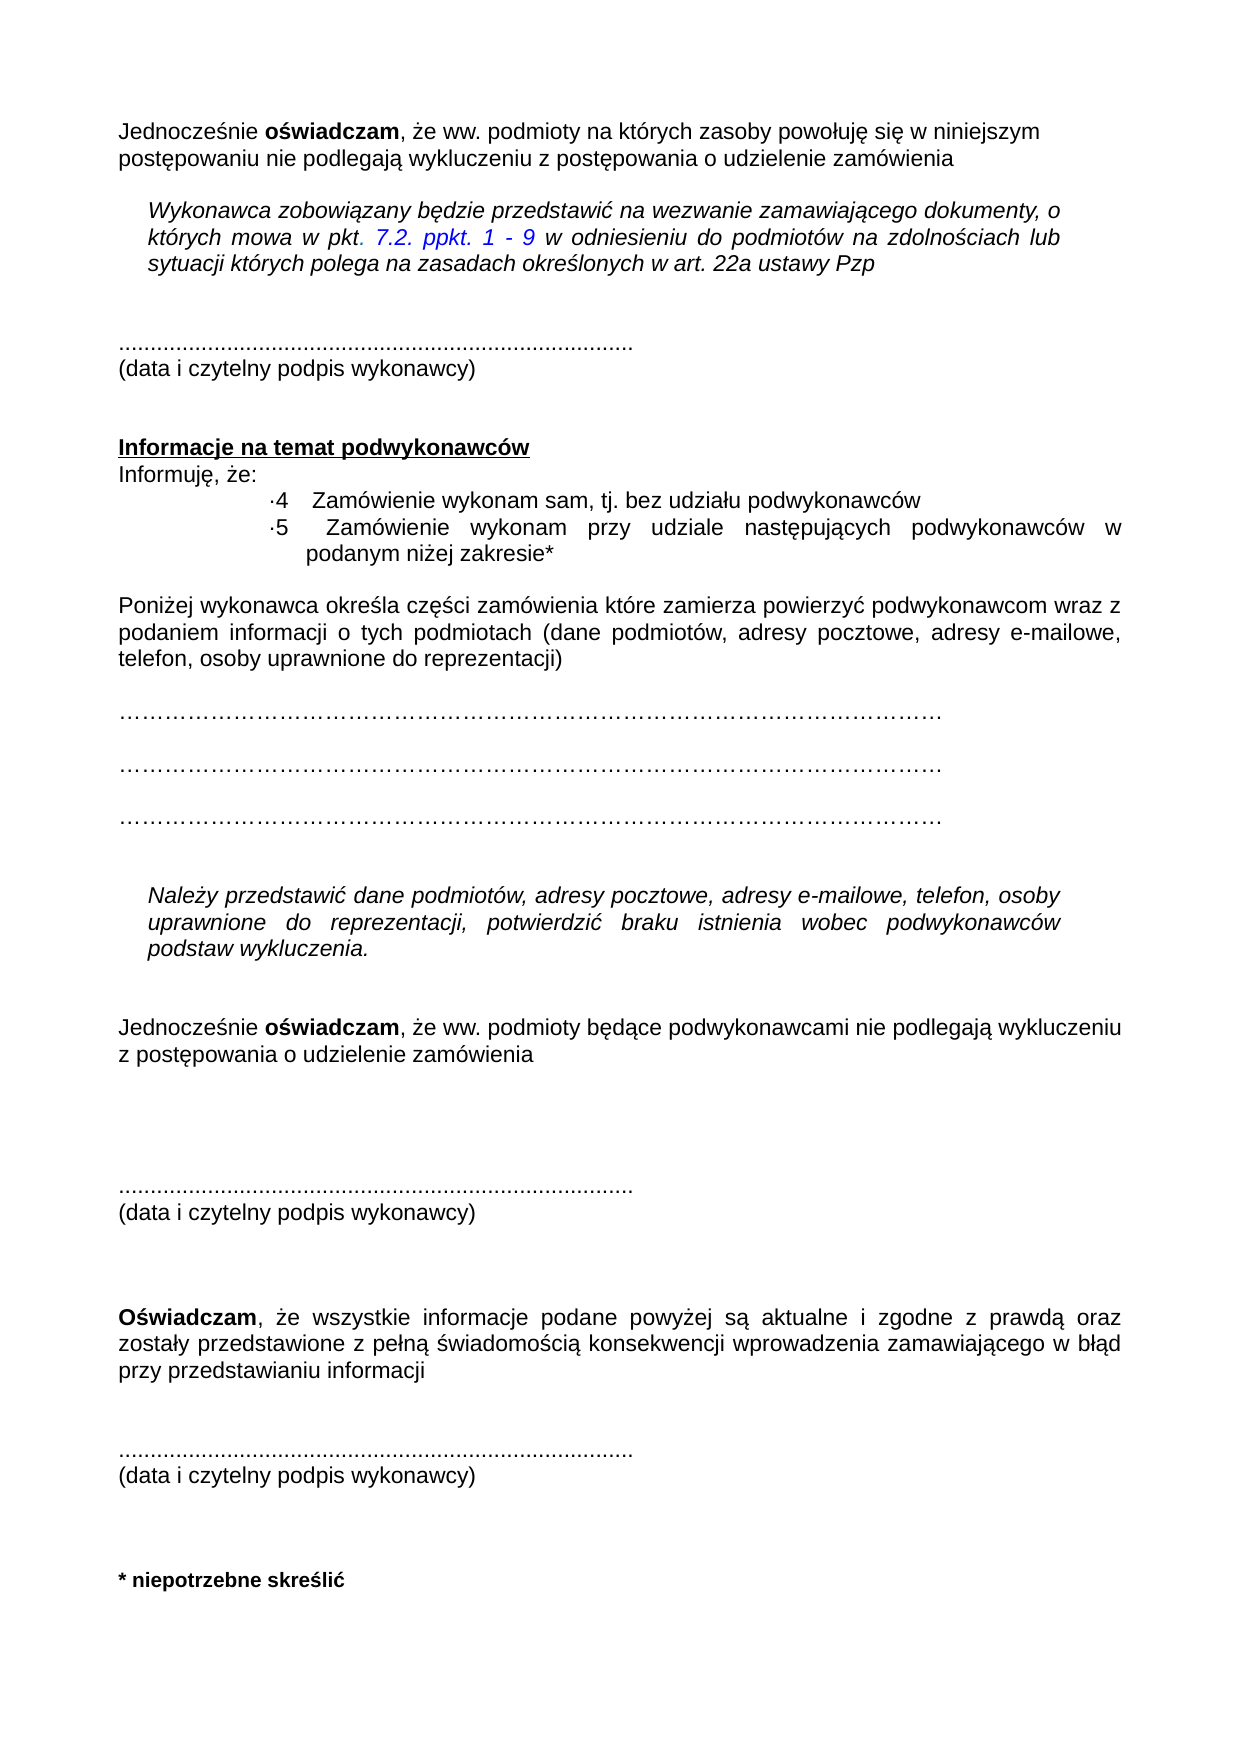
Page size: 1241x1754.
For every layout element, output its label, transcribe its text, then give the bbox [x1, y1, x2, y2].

text (data i czytelny podpis wykonawcy) [118, 1199, 1122, 1225]
text ……………………………………………………………………………………………… [118, 803, 1122, 830]
text ................................................................................. [118, 1436, 1122, 1462]
text ……………………………………………………………………………………………… [118, 698, 1122, 724]
text * niepotrzebne skreślić [118, 1568, 1122, 1592]
text Informacje na temat podwykonawców [118, 434, 1122, 461]
list Zamówienie wykonam przy udziale następujących podwykonawców w podanym niżej zakresie* [268, 513, 1122, 566]
text ……………………………………………………………………………………………… [118, 751, 1122, 777]
text Oświadczam, że wszystkie informacje podane powyżej są aktualne i zgodne z prawdą oraz zostały przedstawione z pełną świadomością konsekwencji wprowadzenia zamawiającego w błąd przy przedstawianiu informacji [118, 1304, 1122, 1383]
text (data i czytelny podpis wykonawcy) [118, 1462, 1122, 1488]
text Jednocześnie oświadczam, że ww. podmioty na których zasoby powołuję się w niniejszym postępowaniu nie podlegają wykluczeniu z postępowania o udzielenie zamówienia [118, 118, 1122, 171]
text Jednocześnie oświadczam, że ww. podmioty będące podwykonawcami nie podlegają wykluczeniu z postępowania o udzielenie zamówienia [118, 1014, 1122, 1067]
text Informuję, że: [118, 461, 1122, 487]
text Poniżej wykonawca określa części zamówienia które zamierza powierzyć podwykonawcom wraz z podaniem informacji o tych podmiotach (dane podmiotów, adresy pocztowe, adresy e-mailowe, telefon, osoby uprawnione do reprezentacji) [118, 592, 1122, 672]
text ................................................................................. [118, 1172, 1122, 1199]
text ................................................................................. [118, 329, 1122, 355]
text Należy przedstawić dane podmiotów, adresy pocztowe, adresy e-mailowe, telefon, osoby uprawnione do reprezentacji, potwierdzić braku istnienia wobec podwykonawców podstaw wykluczenia. [148, 882, 1063, 961]
list Zamówienie wykonam sam, tj. bez udziału podwykonawców [268, 487, 1122, 513]
text (data i czytelny podpis wykonawcy) [118, 355, 1122, 382]
text Wykonawca zobowiązany będzie przedstawić na wezwanie zamawiającego dokumenty, o których mowa w pkt. 7.2. ppkt. 1 - 9 w odniesieniu do podmiotów na zdolnościach lub sytuacji których polega na zasadach określonych w art. 22a ustawy Pzp [148, 197, 1063, 276]
